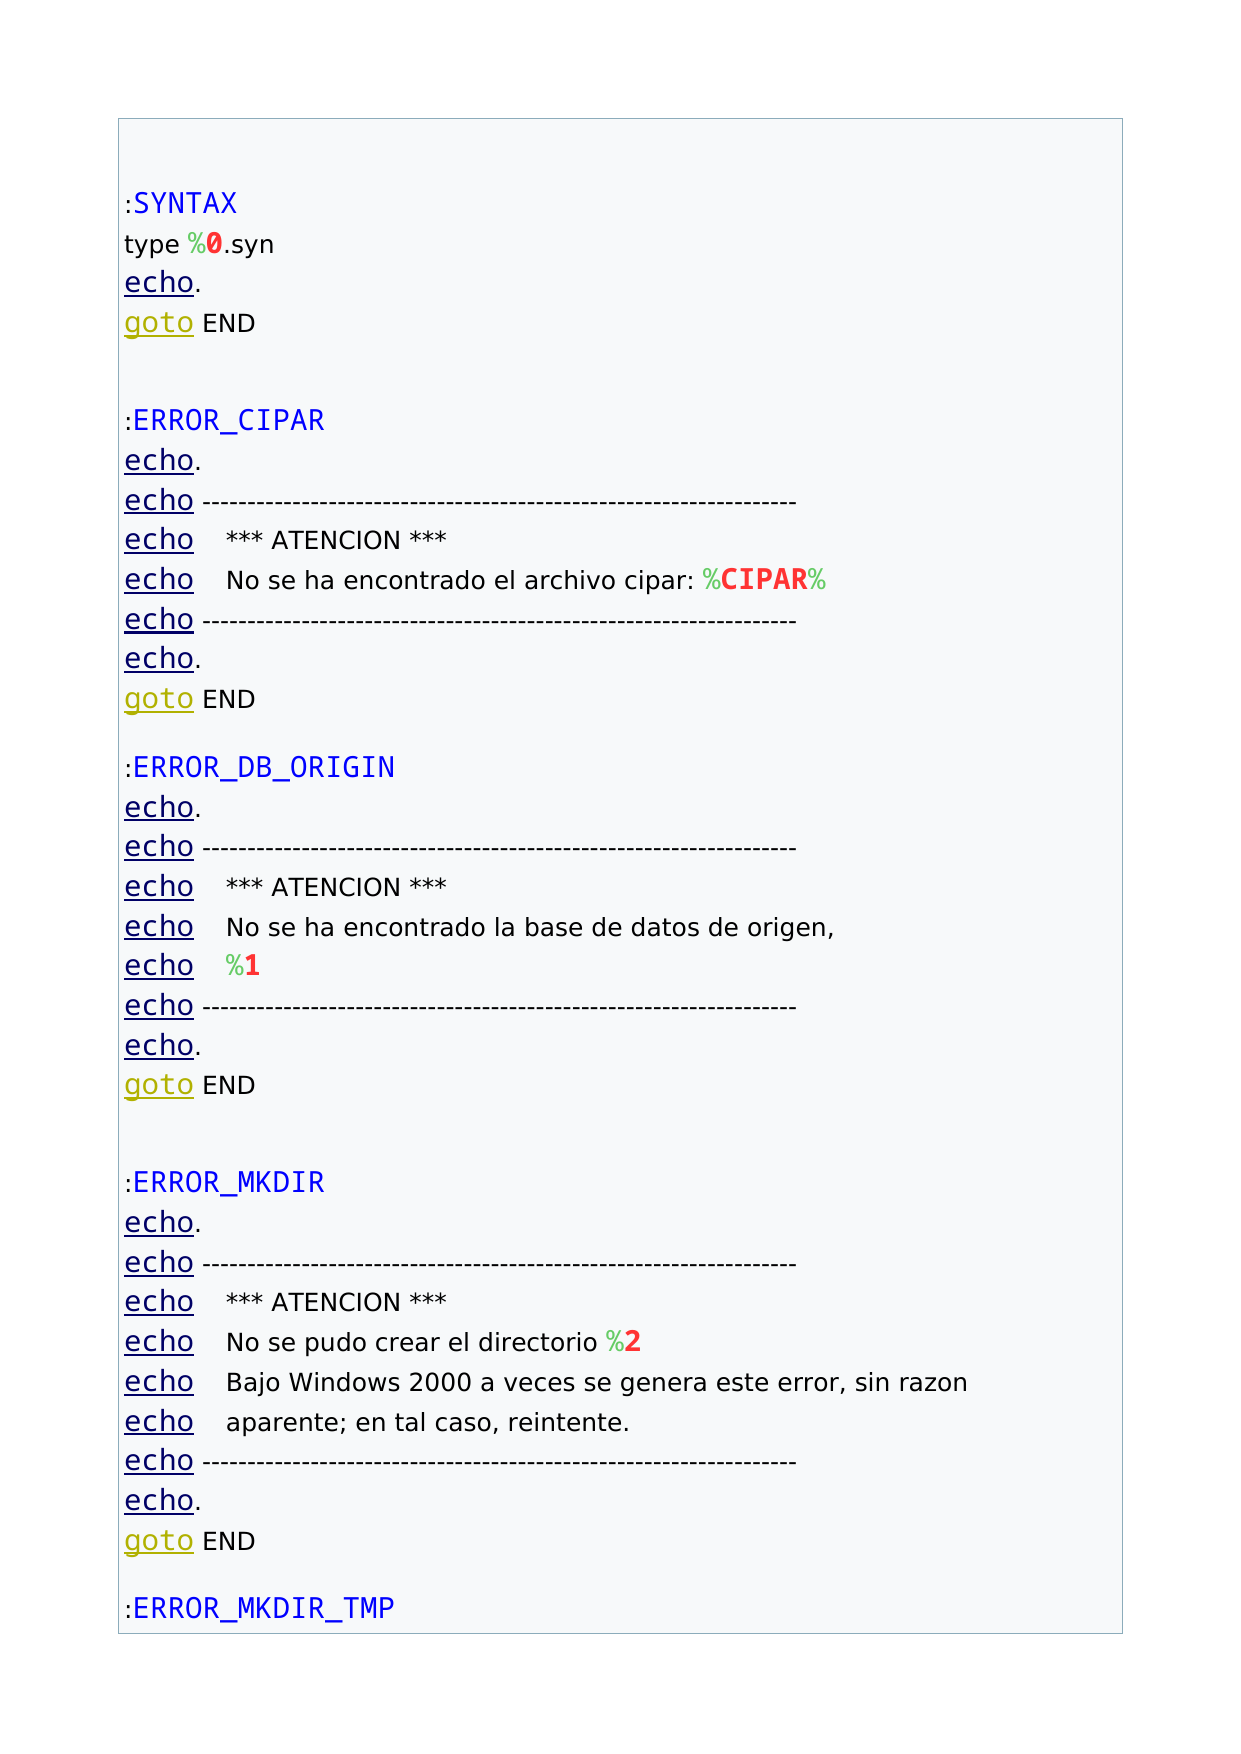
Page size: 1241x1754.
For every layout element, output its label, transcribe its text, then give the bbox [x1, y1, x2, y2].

table_header :SYNTAX type %0.syn echo. goto END :ERROR_CIPAR echo. echo ------------------------------------------------------------------ echo *** ATENCION *** echo No se ha encontrado el archivo cipar: %CIPAR% echo ------------------------------------------------------------------ echo. goto END :ERROR_DB_ORIGIN echo. echo ------------------------------------------------------------------ echo *** ATENCION *** echo No se ha encontrado la base de datos de origen, echo %1 echo ------------------------------------------------------------------ echo. goto END :ERROR_MKDIR echo. echo ------------------------------------------------------------------ echo *** ATENCION *** echo No se pudo crear el directorio %2 echo Bajo Windows 2000 a veces se genera este error, sin razon echo aparente; en tal caso, reintente. echo ------------------------------------------------------------------ echo. goto END :ERROR_MKDIR_TMP [119, 119, 1122, 1633]
